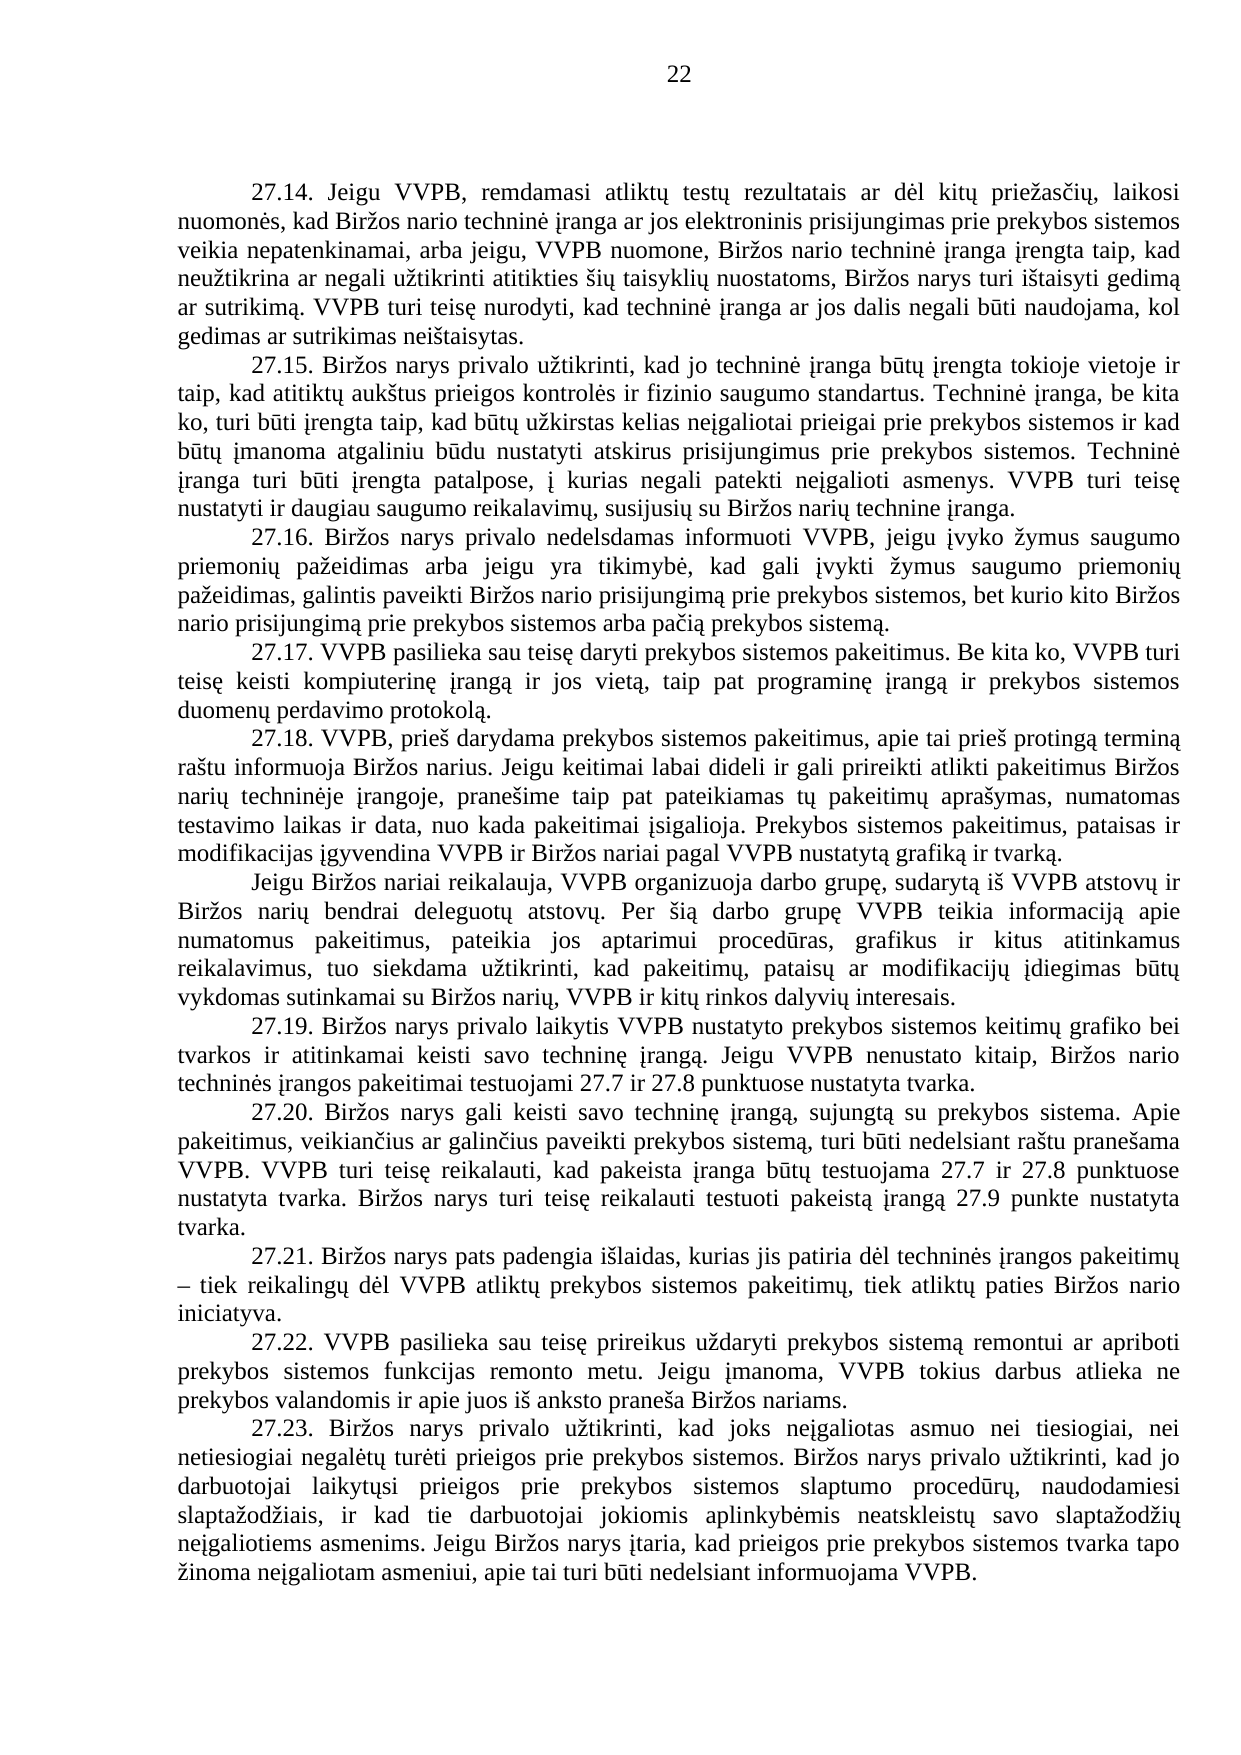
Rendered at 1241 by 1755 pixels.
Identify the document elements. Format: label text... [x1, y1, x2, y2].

text 27.22. VVPB pasilieka sau teisę prireikus uždaryti prekybos sistemą remontui ar apriboti prekybos sistemos funkcijas remonto metu. Jeigu įmanoma, VVPB tokius darbus atlieka ne prekybos valandomis ir apie juos iš anksto praneša Biržos nariams. [177, 1327, 1181, 1413]
text 27.16. Biržos narys privalo nedelsdamas informuoti VVPB, jeigu įvyko žymus saugumo priemonių pažeidimas arba jeigu yra tikimybė, kad gali įvykti žymus saugumo priemonių pažeidimas, galintis paveikti Biržos nario prisijungimą prie prekybos sistemos, bet kurio kito Biržos nario prisijungimą prie prekybos sistemos arba pačią prekybos sistemą. [177, 522, 1181, 637]
text 27.19. Biržos narys privalo laikytis VVPB nustatyto prekybos sistemos keitimų grafiko bei tvarkos ir atitinkamai keisti savo techninę įrangą. Jeigu VVPB nenustato kitaip, Biržos nario techninės įrangos pakeitimai testuojami 27.7 ir 27.8 punktuose nustatyta tvarka. [177, 1011, 1181, 1097]
text 27.14. Jeigu VVPB, remdamasi atliktų testų rezultatais ar dėl kitų priežasčių, laikosi nuomonės, kad Biržos nario techninė įranga ar jos elektroninis prisijungimas prie prekybos sistemos veikia nepatenkinamai, arba jeigu, VVPB nuomone, Biržos nario techninė įranga įrengta taip, kad neužtikrina ar negali užtikrinti atitikties šių taisyklių nuostatoms, Biržos narys turi ištaisyti gedimą ar sutrikimą. VVPB turi teisę nurodyti, kad techninė įranga ar jos dalis negali būti naudojama, kol gedimas ar sutrikimas neištaisytas. [177, 177, 1181, 350]
text 27.21. Biržos narys pats padengia išlaidas, kurias jis patiria dėl techninės įrangos pakeitimų – tiek reikalingų dėl VVPB atliktų prekybos sistemos pakeitimų, tiek atliktų paties Biržos nario iniciatyva. [177, 1241, 1181, 1327]
text 27.20. Biržos narys gali keisti savo techninę įrangą, sujungtą su prekybos sistema. Apie pakeitimus, veikiančius ar galinčius paveikti prekybos sistemą, turi būti nedelsiant raštu pranešama VVPB. VVPB turi teisę reikalauti, kad pakeista įranga būtų testuojama 27.7 ir 27.8 punktuose nustatyta tvarka. Biržos narys turi teisę reikalauti testuoti pakeistą įrangą 27.9 punkte nustatyta tvarka. [177, 1097, 1181, 1241]
text Jeigu Biržos nariai reikalauja, VVPB organizuoja darbo grupę, sudarytą iš VVPB atstovų ir Biržos narių bendrai deleguotų atstovų. Per šią darbo grupę VVPB teikia informaciją apie numatomus pakeitimus, pateikia jos aptarimui procedūras, grafikus ir kitus atitinkamus reikalavimus, tuo siekdama užtikrinti, kad pakeitimų, pataisų ar modifikacijų įdiegimas būtų vykdomas sutinkamai su Biržos narių, VVPB ir kitų rinkos dalyvių interesais. [177, 867, 1181, 1011]
text 27.23. Biržos narys privalo užtikrinti, kad joks neįgaliotas asmuo nei tiesiogiai, nei netiesiogiai negalėtų turėti prieigos prie prekybos sistemos. Biržos narys privalo užtikrinti, kad jo darbuotojai laikytųsi prieigos prie prekybos sistemos slaptumo procedūrų, naudodamiesi slaptažodžiais, ir kad tie darbuotojai jokiomis aplinkybėmis neatskleistų savo slaptažodžių neįgaliotiems asmenims. Jeigu Biržos narys įtaria, kad prieigos prie prekybos sistemos tvarka tapo žinoma neįgaliotam asmeniui, apie tai turi būti nedelsiant informuojama VVPB. [177, 1413, 1181, 1586]
text 27.17. VVPB pasilieka sau teisę daryti prekybos sistemos pakeitimus. Be kita ko, VVPB turi teisę keisti kompiuterinę įrangą ir jos vietą, taip pat programinę įrangą ir prekybos sistemos duomenų perdavimo protokolą. [177, 637, 1181, 723]
text 27.18. VVPB, prieš darydama prekybos sistemos pakeitimus, apie tai prieš protingą terminą raštu informuoja Biržos narius. Jeigu keitimai labai dideli ir gali prireikti atlikti pakeitimus Biržos narių techninėje įrangoje, pranešime taip pat pateikiamas tų pakeitimų aprašymas, numatomas testavimo laikas ir data, nuo kada pakeitimai įsigalioja. Prekybos sistemos pakeitimus, pataisas ir modifikacijas įgyvendina VVPB ir Biržos nariai pagal VVPB nustatytą grafiką ir tvarką. [177, 723, 1181, 867]
text 27.15. Biržos narys privalo užtikrinti, kad jo techninė įranga būtų įrengta tokioje vietoje ir taip, kad atitiktų aukštus prieigos kontrolės ir fizinio saugumo standartus. Techninė įranga, be kita ko, turi būti įrengta taip, kad būtų užkirstas kelias neįgaliotai prieigai prie prekybos sistemos ir kad būtų įmanoma atgaliniu būdu nustatyti atskirus prisijungimus prie prekybos sistemos. Techninė įranga turi būti įrengta patalpose, į kurias negali patekti neįgalioti asmenys. VVPB turi teisę nustatyti ir daugiau saugumo reikalavimų, susijusių su Biržos narių technine įranga. [177, 350, 1181, 522]
